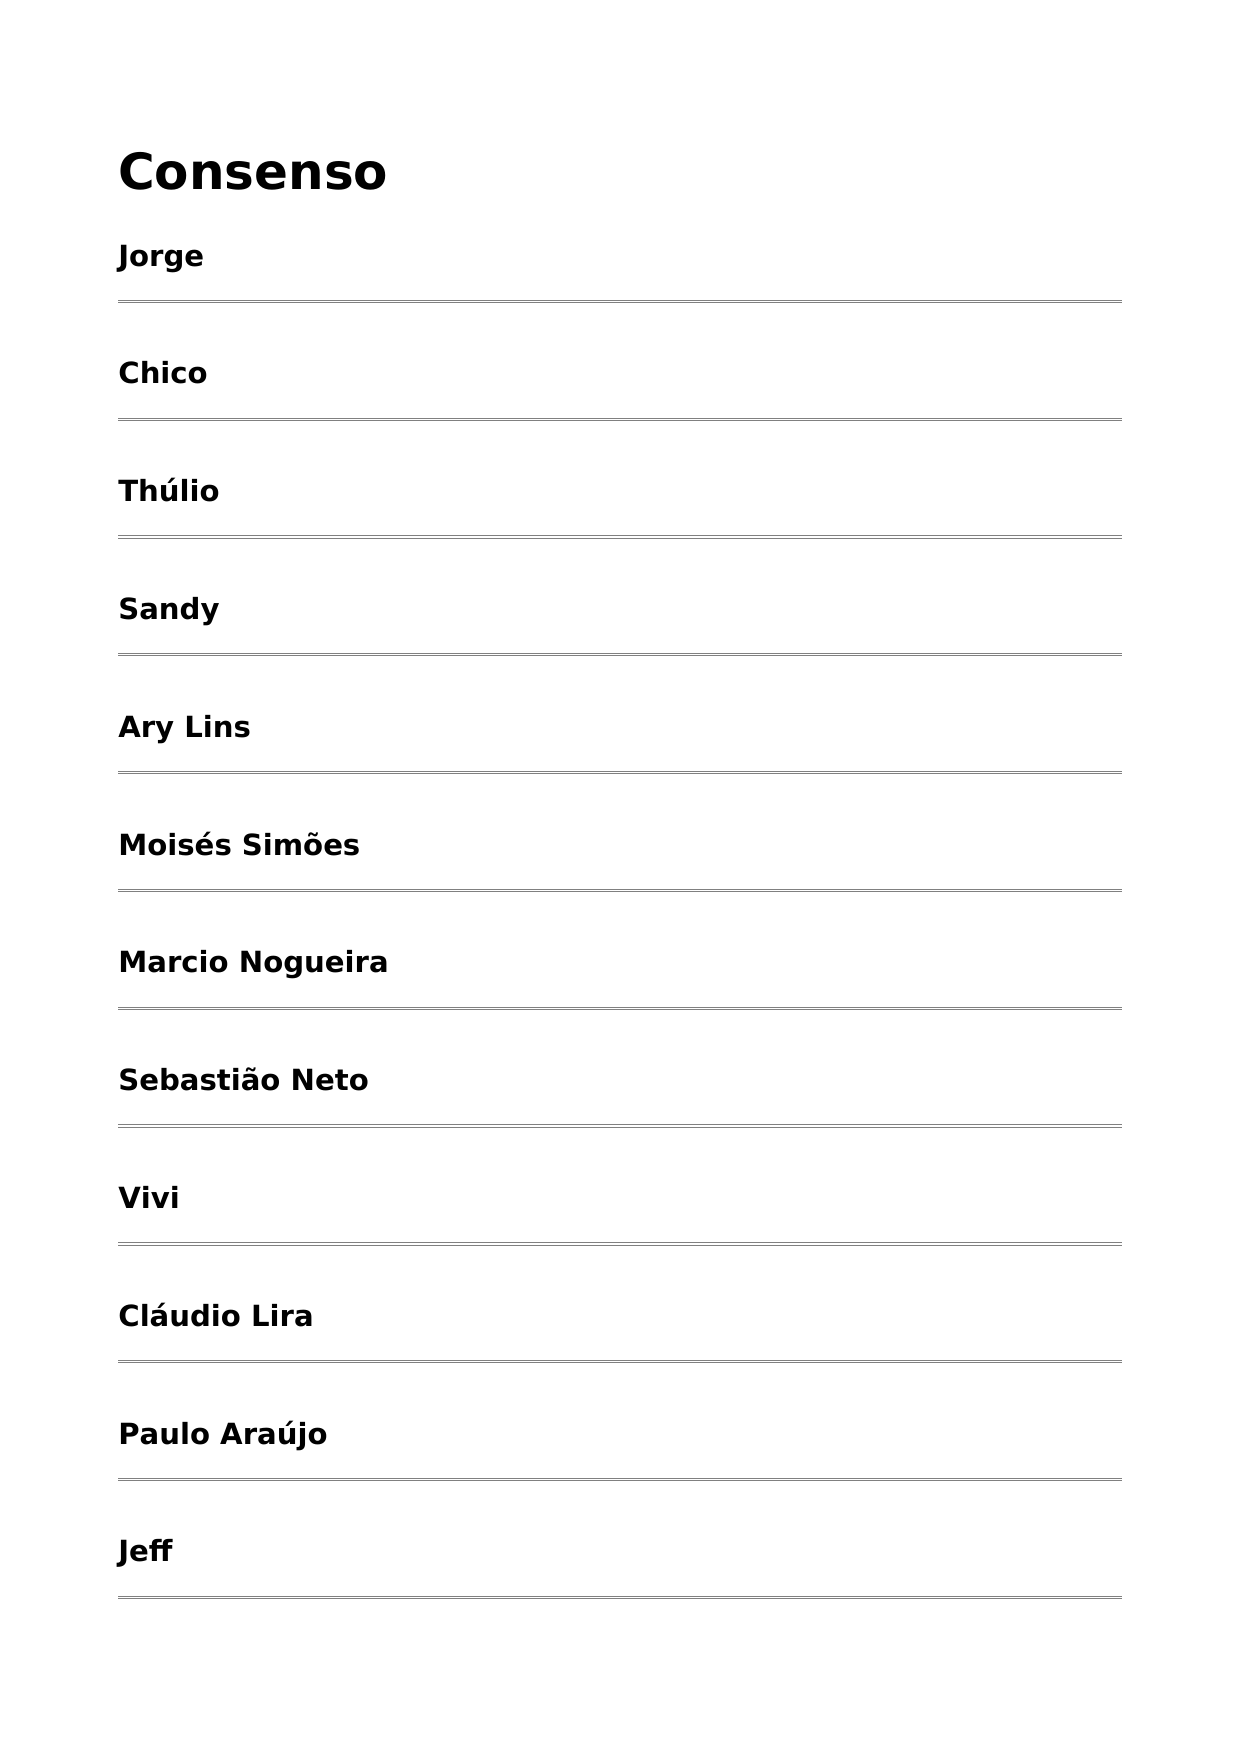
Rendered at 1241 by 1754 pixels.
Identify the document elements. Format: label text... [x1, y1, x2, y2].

subtitle Paulo Araújo [118, 1417, 1122, 1451]
subtitle Sandy [118, 592, 1122, 626]
subtitle Thúlio [118, 474, 1122, 508]
subtitle Chico [118, 357, 1122, 391]
subtitle Jeff [118, 1535, 1122, 1569]
subtitle Ary Lins [118, 710, 1122, 744]
subtitle Sebastião Neto [118, 1063, 1122, 1097]
subtitle Jorge [118, 239, 1122, 273]
subtitle Marcio Nogueira [118, 946, 1122, 980]
subtitle Moisés Simões [118, 828, 1122, 862]
subtitle Cláudio Lira [118, 1299, 1122, 1333]
subtitle Vivi [118, 1181, 1122, 1215]
subtitle Consenso [118, 143, 1122, 201]
